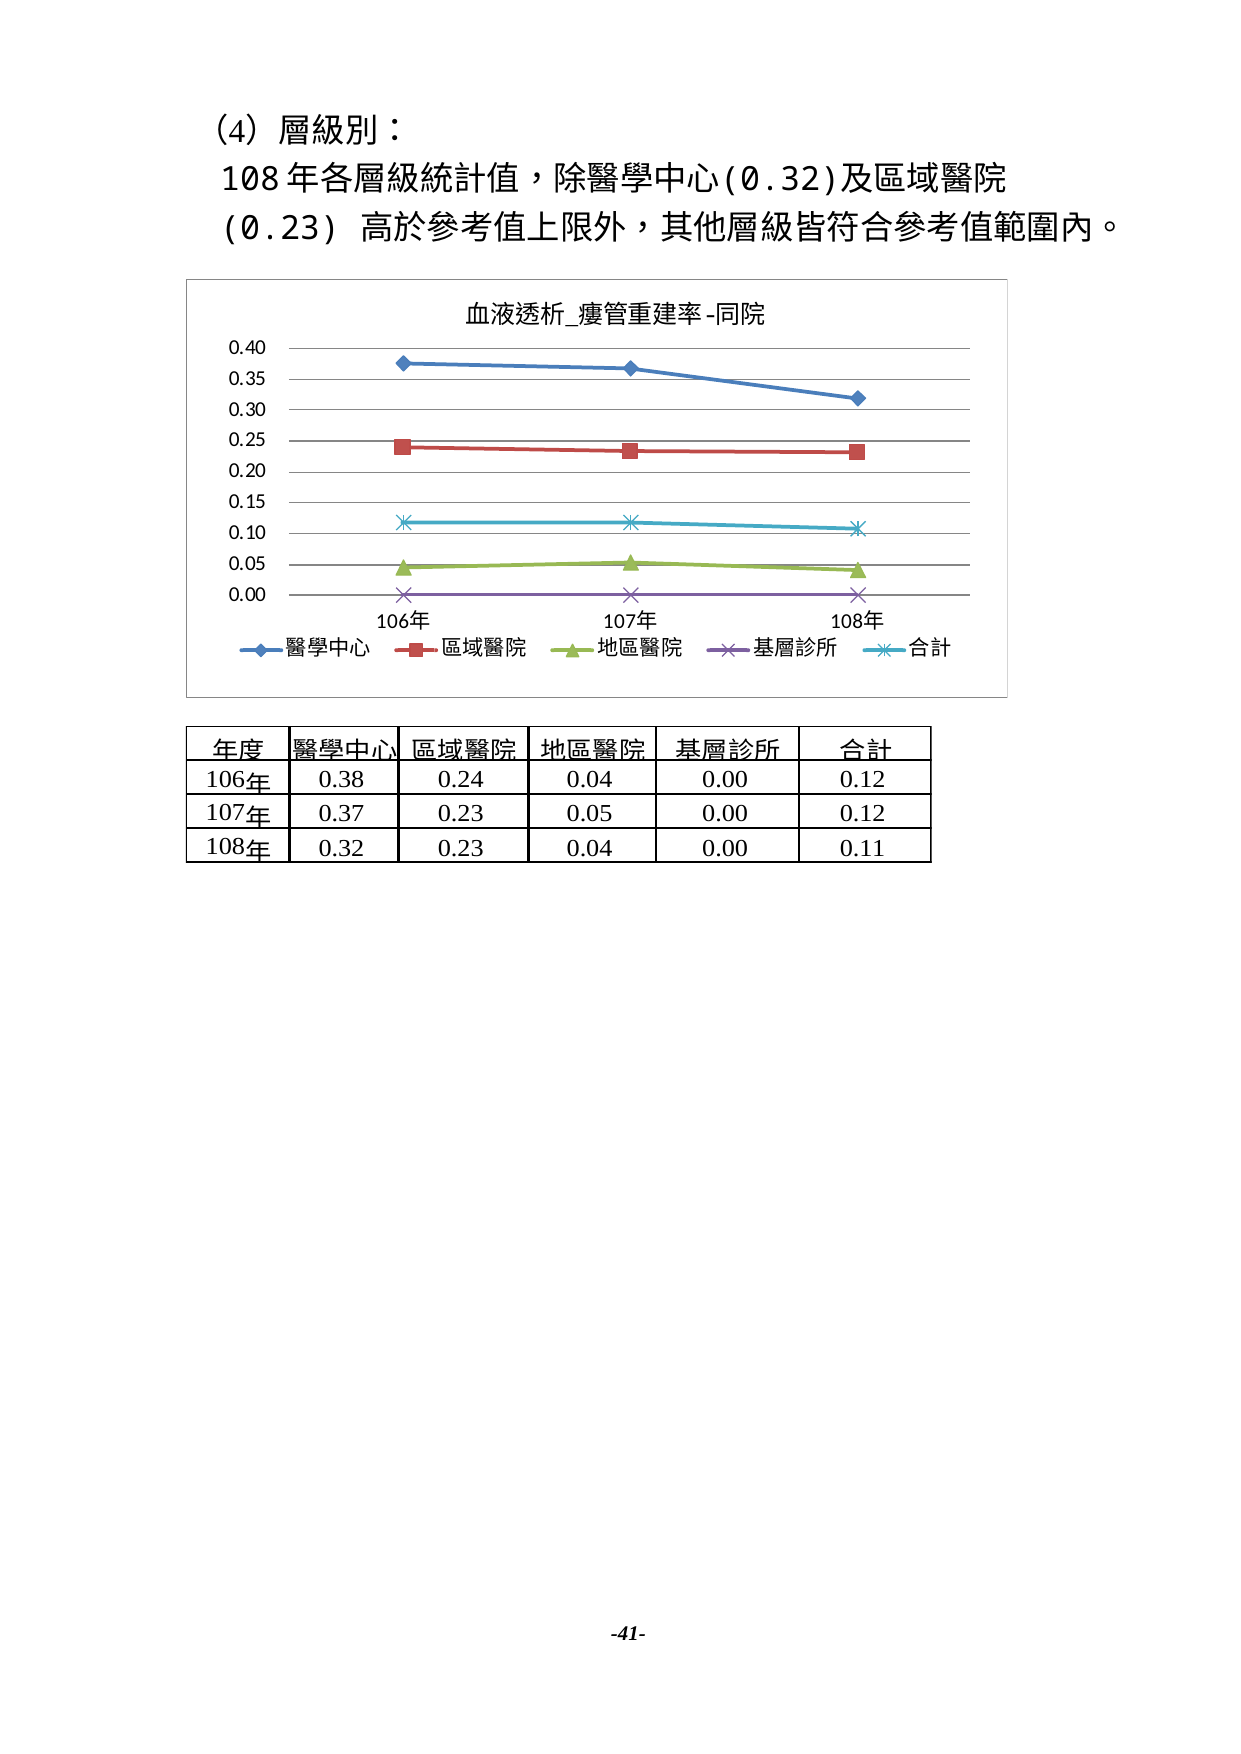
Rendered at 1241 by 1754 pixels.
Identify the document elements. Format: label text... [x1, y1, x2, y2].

text 108年各層級統計值，除醫學中心(0.32)及區域醫院(0.23) 高於參考值上限外，其他層級皆符合參考值範圍內。 [220, 152, 1111, 249]
list 層級別： [195, 104, 1122, 152]
